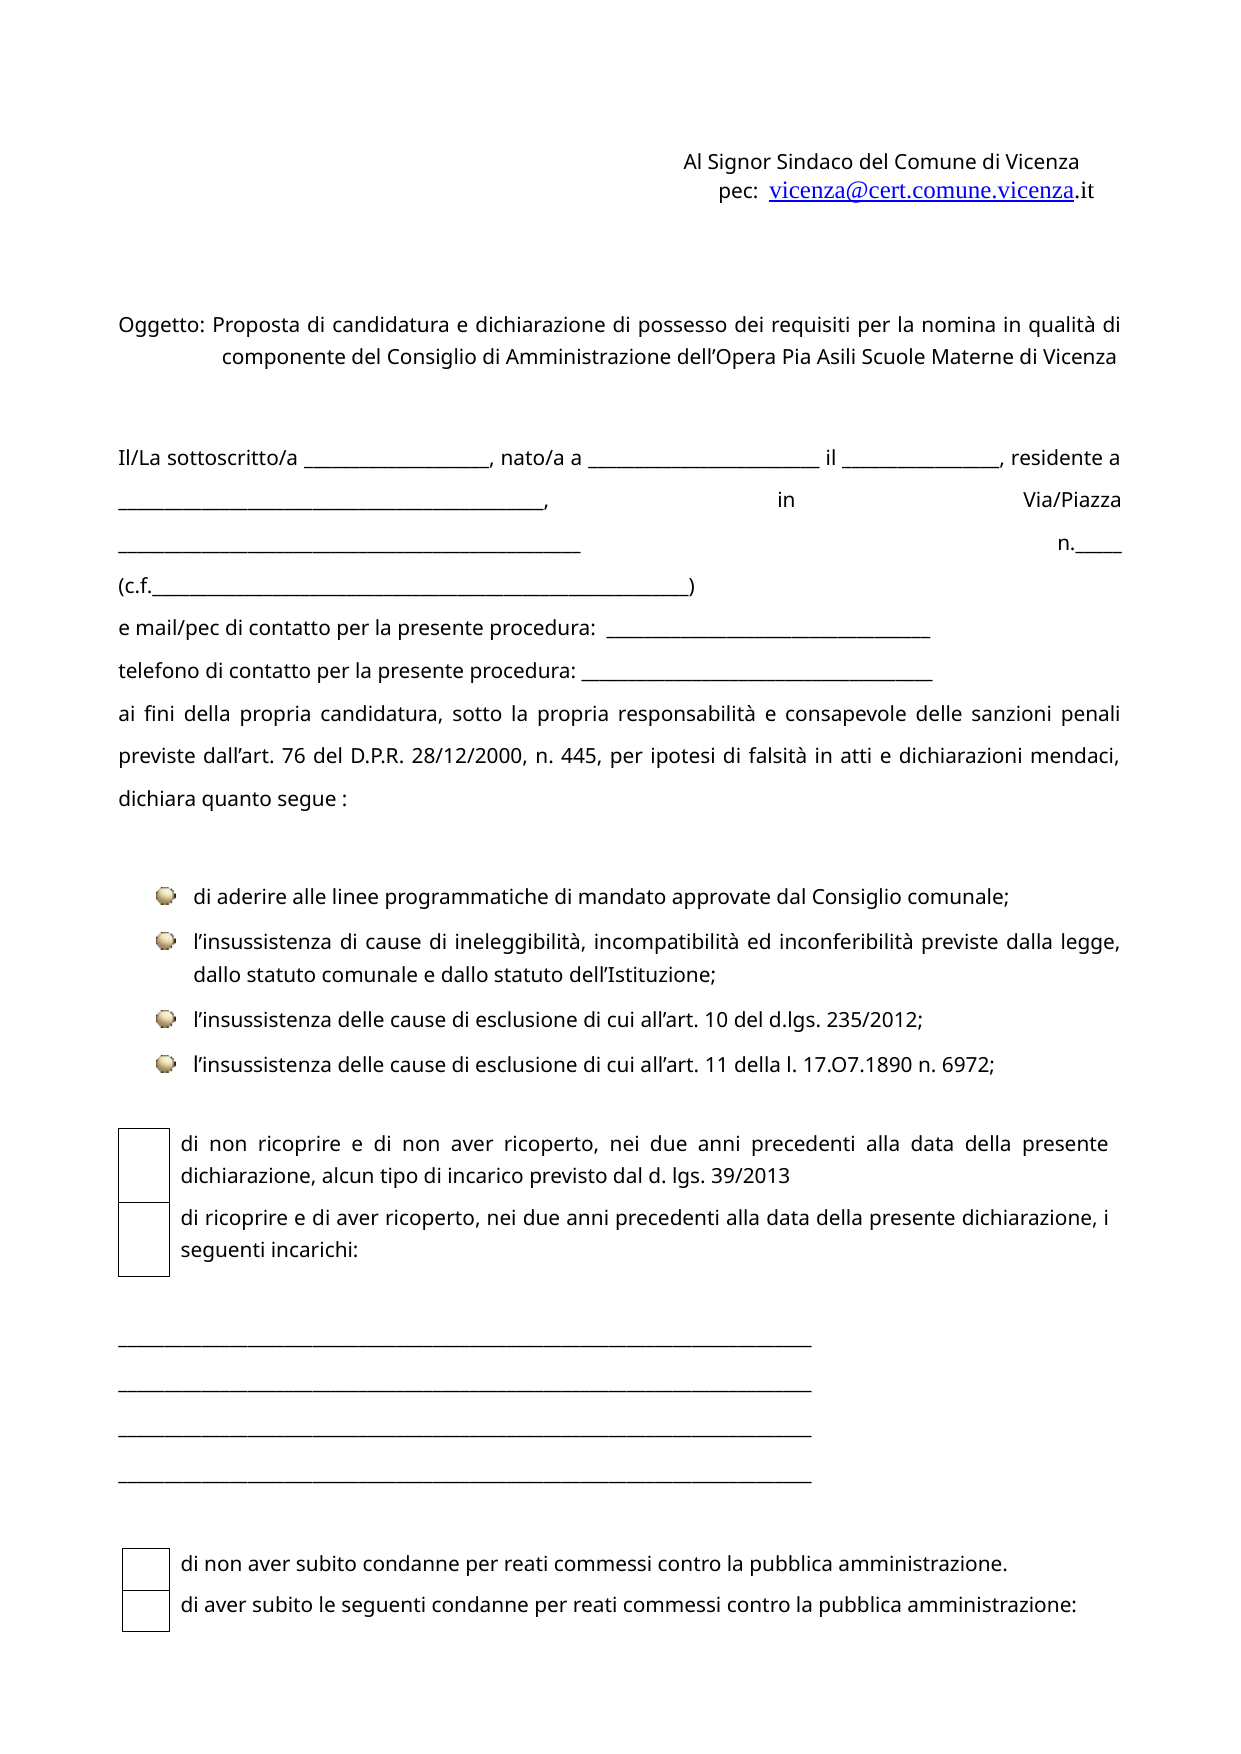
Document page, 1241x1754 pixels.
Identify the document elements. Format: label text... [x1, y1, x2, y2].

text ai fini della propria candidatura, sotto la propria responsabilità e consapevole delle sanzioni penali previste dall’art. 76 del D.P.R. 28/12/2000, n. 445, per ipotesi di falsità in atti e dichiarazioni mendaci, dichiara quanto segue : [118, 699, 1122, 812]
text ___________________________________________________________________________ [118, 1367, 1121, 1396]
table_header di non ricoprire e di non aver ricoperto, nei due anni precedenti alla data della presente dichiarazione, alcun tipo di incarico previsto dal d. lgs. 39/2013 [170, 1128, 1122, 1202]
table_cell di ricoprire e di aver ricoperto, nei due anni precedenti alla data della presente dichiarazione, i seguenti incarichi: [170, 1202, 1122, 1276]
text pec: vicenza@cert.comune.vicenza.it [118, 175, 1122, 205]
picture [156, 1055, 176, 1073]
list l’insussistenza di cause di ineleggibilità, incompatibilità ed inconferibilità previste dalla legge, dallo statuto comunale e dallo statuto dell’Istituzione; [156, 927, 1122, 988]
picture [156, 932, 176, 950]
text Al Signor Sindaco del Comune di Vicenza [118, 147, 1122, 175]
table_cell di aver subito le seguenti condanne per reati commessi contro la pubblica amministrazione: [170, 1590, 1121, 1631]
picture [156, 887, 176, 905]
table_header di non aver subito condanne per reati commessi contro la pubblica amministrazione. [170, 1548, 1121, 1590]
table_cell [119, 1203, 169, 1276]
table_header [123, 1549, 169, 1590]
text e mail/pec di contatto per la presente procedura: ___________________________________ [118, 613, 1122, 642]
text ___________________________________________________________________________ [118, 1322, 1121, 1351]
list di aderire alle linee programmatiche di mandato approvate dal Consiglio comunale; [156, 882, 1122, 911]
text ___________________________________________________________________________ [118, 1412, 1121, 1441]
table_header [119, 1129, 169, 1202]
table_cell [123, 1591, 169, 1631]
text telefono di contatto per la presente procedura: ______________________________________ [118, 656, 1122, 684]
list l’insussistenza delle cause di esclusione di cui all’art. 10 del d.lgs. 235/2012; [156, 1005, 1122, 1033]
text ___________________________________________________________________________ [118, 1458, 1121, 1486]
list l’insussistenza delle cause di esclusione di cui all’art. 11 della l. 17.O7.1890 n. 6972; [156, 1050, 1122, 1078]
text Il/La sottoscritto/a ____________________, nato/a a _________________________ il _________________, residente a ______________________________________________, in Via/Piazza __________________________________________________ n._____ (c.f.__________________________________________________________) [118, 443, 1122, 599]
picture [156, 1010, 176, 1028]
text Oggetto: Proposta di candidatura e dichiarazione di possesso dei requisiti per la nomina in qualità di componente del Consiglio di Amministrazione dell’Opera Pia Asili Scuole Materne di Vicenza [118, 310, 1122, 371]
